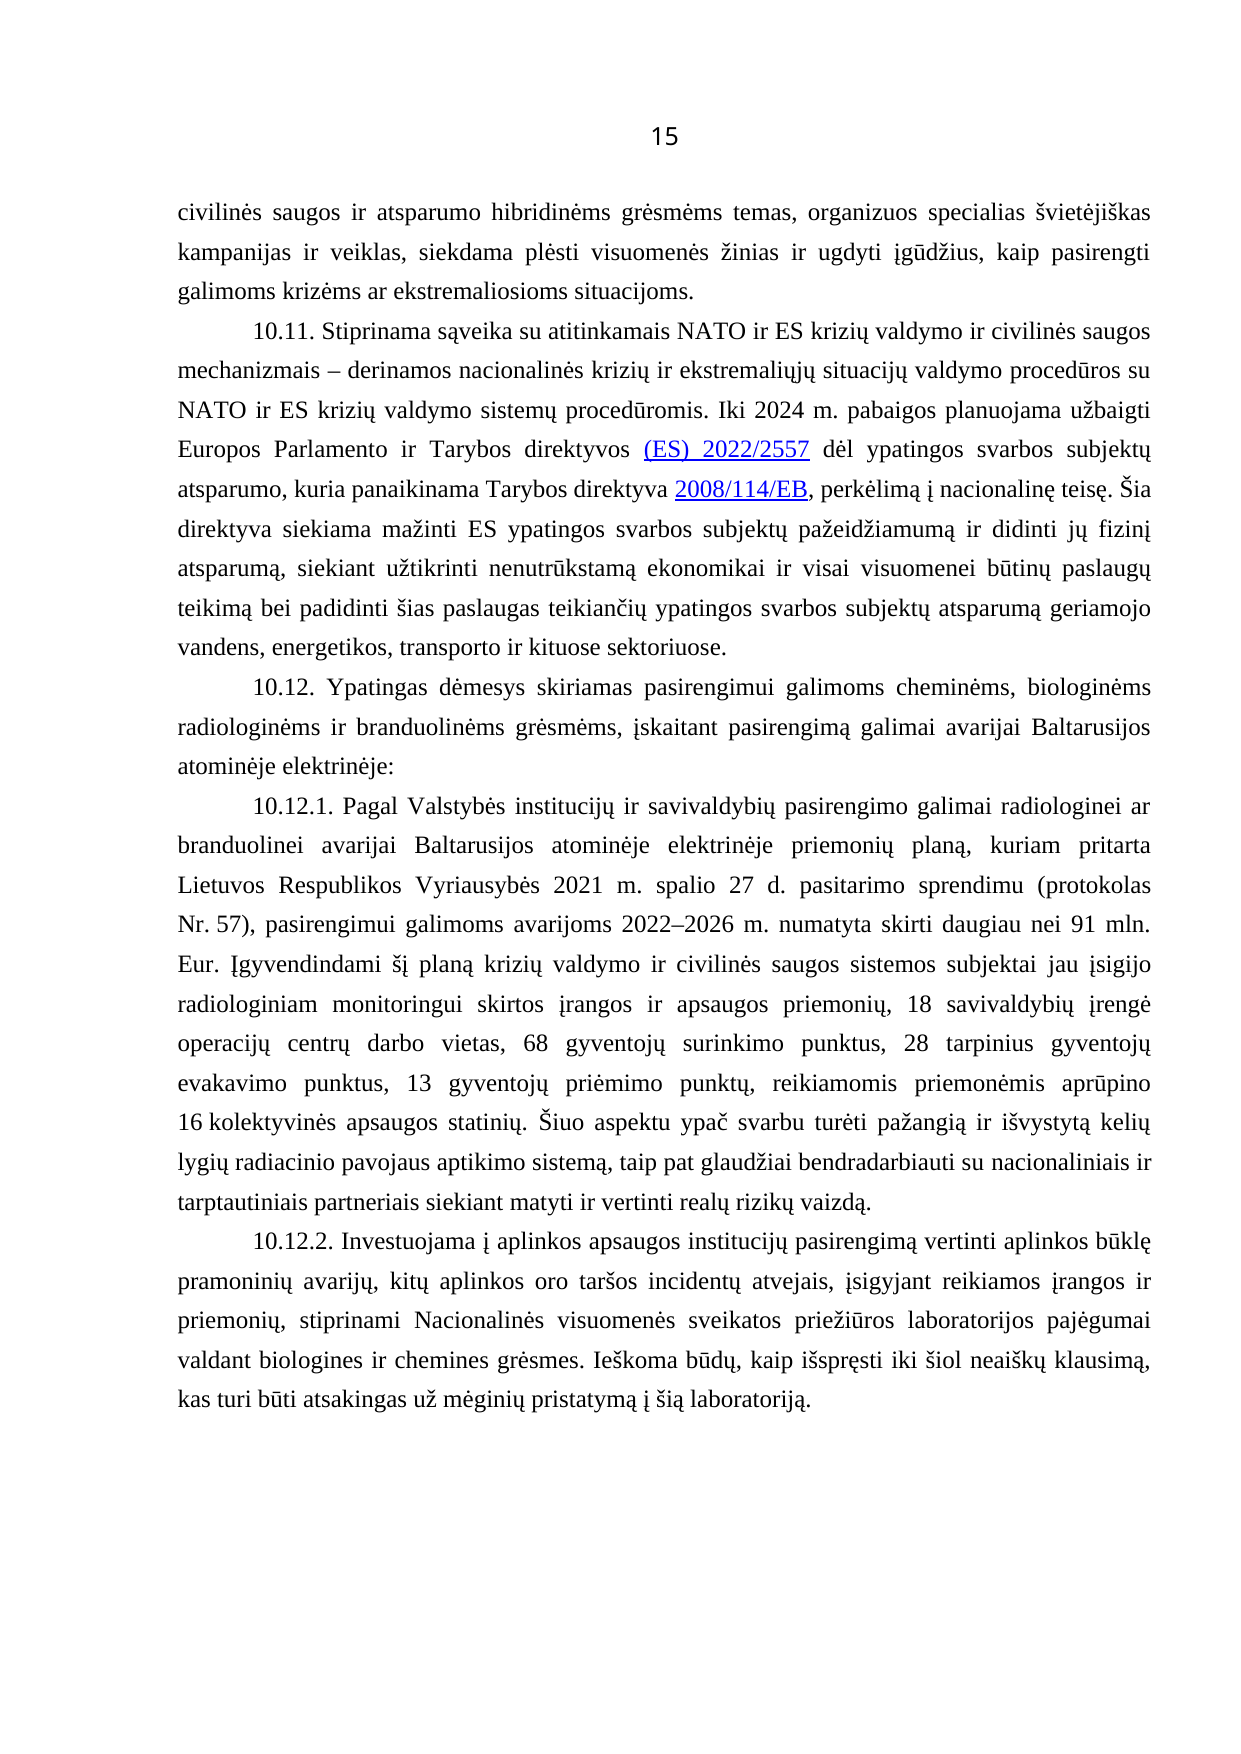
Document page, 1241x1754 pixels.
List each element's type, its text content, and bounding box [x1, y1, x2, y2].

text 10.12. Ypatingas dėmesys skiriamas pasirengimui galimoms cheminėms, biologinėms radiologinėms ir branduolinėms grėsmėms, įskaitant pasirengimą galimai avarijai Baltarusijos atominėje elektrinėje: [177, 661, 1152, 780]
text civilinės saugos ir atsparumo hibridinėms grėsmėms temas, organizuos specialias švietėjiškas kampanijas ir veiklas, siekdama plėsti visuomenės žinias ir ugdyti įgūdžius, kaip pasirengti galimoms krizėms ar ekstremaliosioms situacijoms. [177, 186, 1152, 305]
text 10.11. Stiprinama sąveika su atitinkamais NATO ir ES krizių valdymo ir civilinės saugos mechanizmais – derinamos nacionalinės krizių ir ekstremaliųjų situacijų valdymo procedūros su NATO ir ES krizių valdymo sistemų procedūromis. Iki 2024 m. pabaigos planuojama užbaigti Europos Parlamento ir Tarybos direktyvos (ES) 2022/2557 dėl ypatingos svarbos subjektų atsparumo, kuria panaikinama Tarybos direktyva 2008/114/EB, perkėlimą į nacionalinę teisę. Šia direktyva siekiama mažinti ES ypatingos svarbos subjektų pažeidžiamumą ir didinti jų fizinį atsparumą, siekiant užtikrinti nenutrūkstamą ekonomikai ir visai visuomenei būtinų paslaugų teikimą bei padidinti šias paslaugas teikiančių ypatingos svarbos subjektų atsparumą geriamojo vandens, energetikos, transporto ir kituose sektoriuose. [177, 305, 1152, 661]
text 10.12.2. Investuojama į aplinkos apsaugos institucijų pasirengimą vertinti aplinkos būklę pramoninių avarijų, kitų aplinkos oro taršos incidentų atvejais, įsigyjant reikiamos įrangos ir priemonių, stiprinami Nacionalinės visuomenės sveikatos priežiūros laboratorijos pajėgumai valdant biologines ir chemines grėsmes. Ieškoma būdų, kaip išspręsti iki šiol neaiškų klausimą, kas turi būti atsakingas už mėginių pristatymą į šią laboratoriją. [177, 1215, 1152, 1413]
text 10.12.1. Pagal Valstybės institucijų ir savivaldybių pasirengimo galimai radiologinei ar branduolinei avarijai Baltarusijos atominėje elektrinėje priemonių planą, kuriam pritarta Lietuvos Respublikos Vyriausybės 2021 m. spalio 27 d. pasitarimo sprendimu (protokolas Nr. 57), pasirengimui galimoms avarijoms 2022–2026 m. numatyta skirti daugiau nei 91 mln. Eur. Įgyvendindami šį planą krizių valdymo ir civilinės saugos sistemos subjektai jau įsigijo radiologiniam monitoringui skirtos įrangos ir apsaugos priemonių, 18 savivaldybių įrengė operacijų centrų darbo vietas, 68 gyventojų surinkimo punktus, 28 tarpinius gyventojų evakavimo punktus, 13 gyventojų priėmimo punktų, reikiamomis priemonėmis aprūpino 16 kolektyvinės apsaugos statinių. Šiuo aspektu ypač svarbu turėti pažangią ir išvystytą kelių lygių radiacinio pavojaus aptikimo sistemą, taip pat glaudžiai bendradarbiauti su nacionaliniais ir tarptautiniais partneriais siekiant matyti ir vertinti realų rizikų vaizdą. [177, 780, 1152, 1215]
